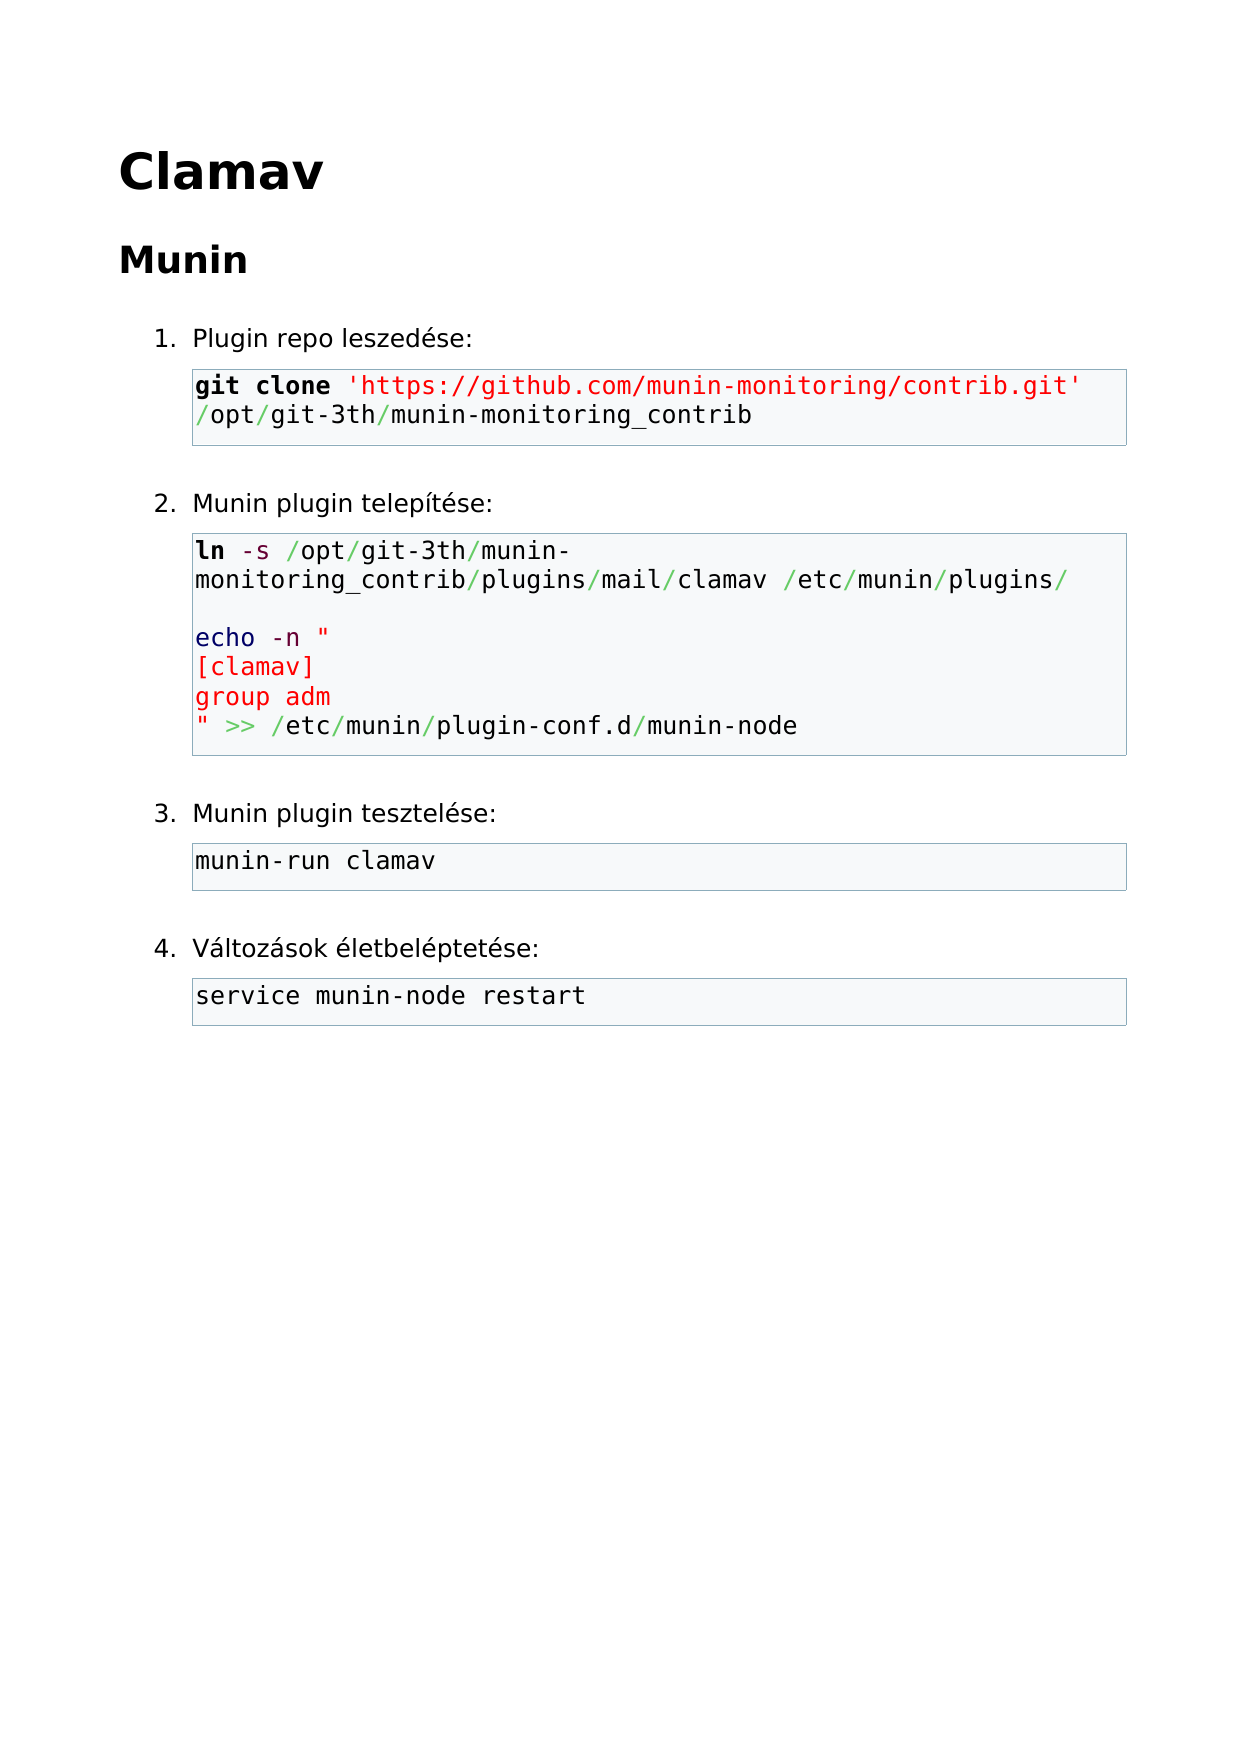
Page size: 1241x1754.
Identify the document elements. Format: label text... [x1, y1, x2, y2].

table_header munin-run clamav [193, 844, 1126, 890]
list Munin plugin telepítése: [177, 489, 1122, 518]
list Változások életbeléptetése: [177, 934, 1122, 963]
subtitle Munin [118, 239, 1122, 282]
table_header ln -s /opt/git-3th/munin-monitoring_contrib/plugins/mail/clamav /etc/munin/plugins/ echo -n " [clamav] group adm " >> /etc/munin/plugin-conf.d/munin-node [193, 534, 1126, 755]
table_header git clone 'https://github.com/munin-monitoring/contrib.git' /opt/git-3th/munin-monitoring_contrib [193, 370, 1126, 444]
list Munin plugin tesztelése: [177, 799, 1122, 828]
subtitle Clamav [118, 143, 1122, 201]
list Plugin repo leszedése: [177, 324, 1122, 354]
table_header service munin-node restart [193, 979, 1126, 1025]
